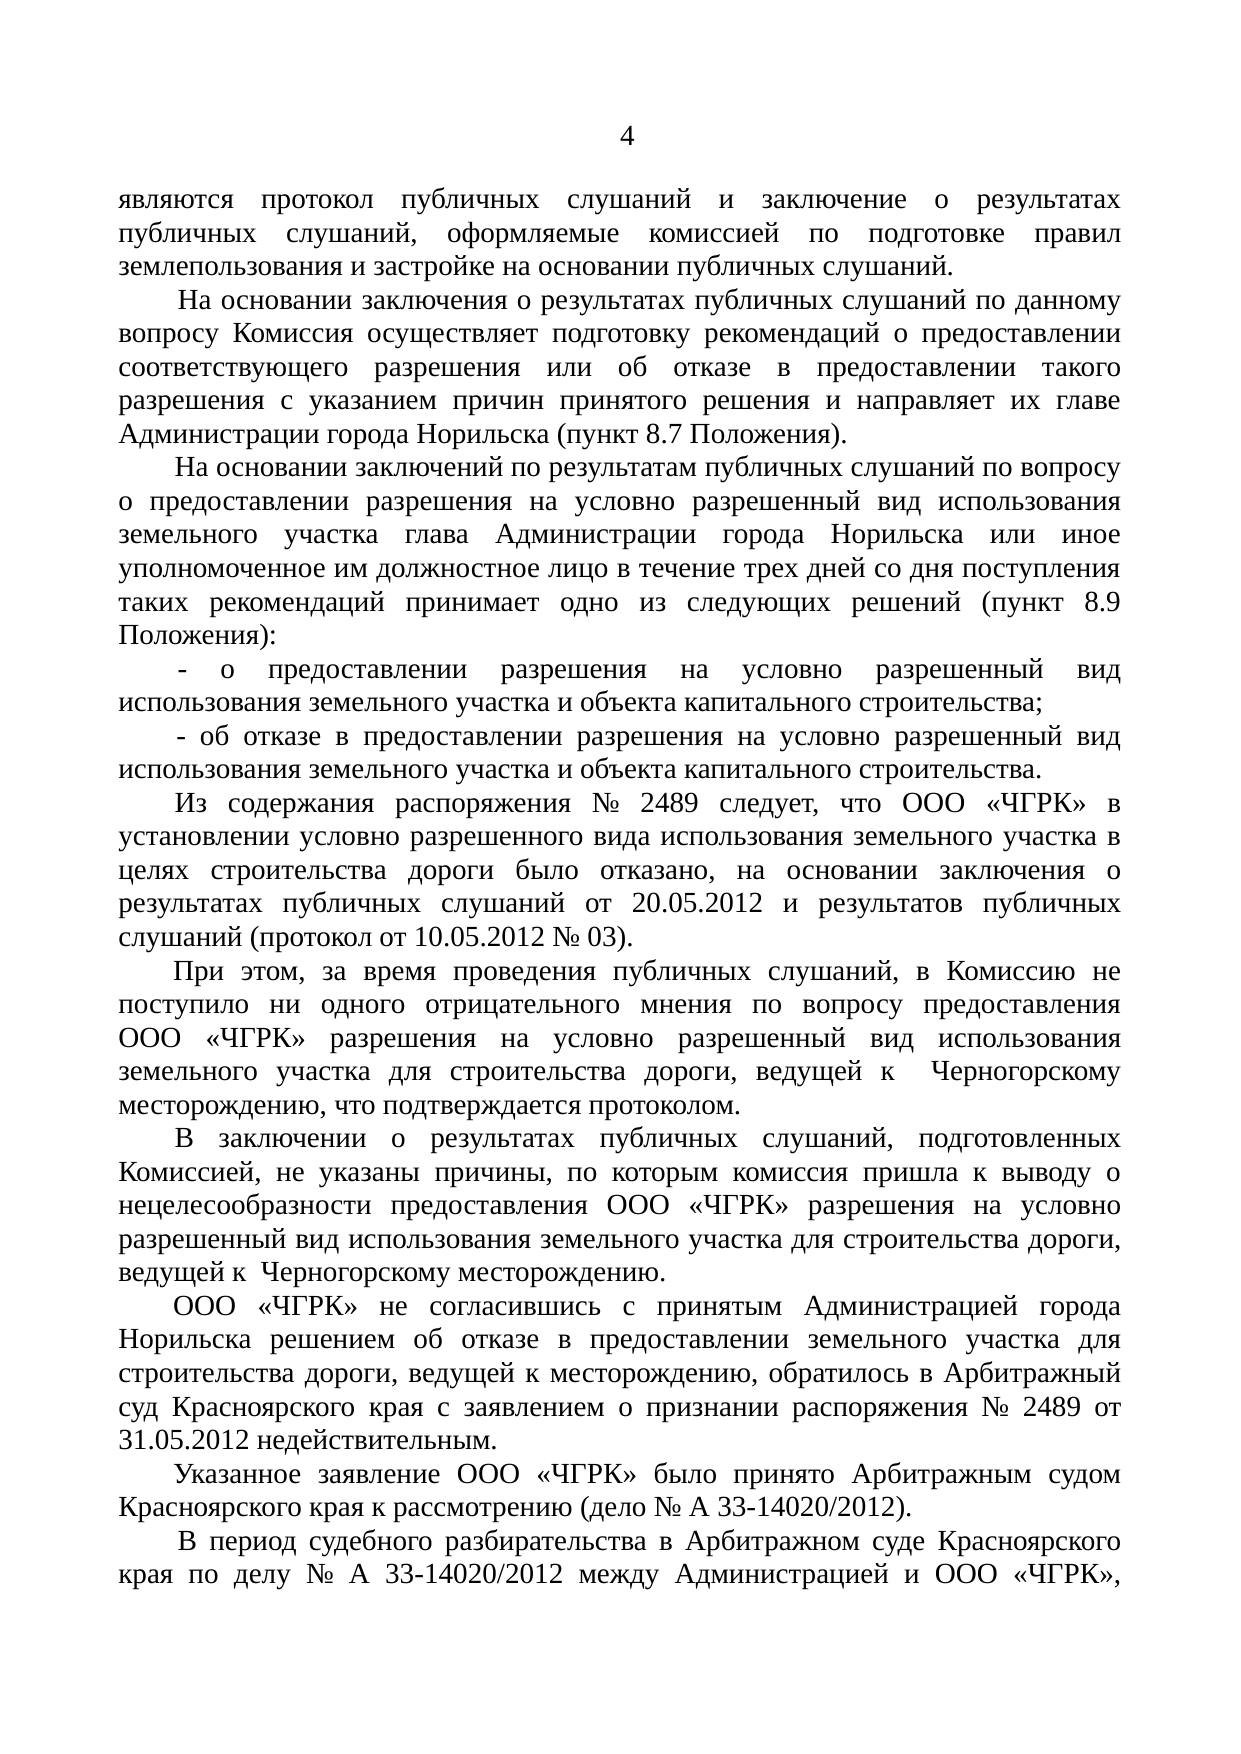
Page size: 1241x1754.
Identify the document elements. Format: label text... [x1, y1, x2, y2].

text - о предоставлении разрешения на условно разрешенный вид использования земельного участка и объекта капитального строительства; [118, 651, 1122, 718]
text Указанное заявление ООО «ЧГРК» было принято Арбитражным судом Красноярского края к рассмотрению (дело № А 33-14020/2012). [118, 1456, 1122, 1523]
text Из содержания распоряжения № 2489 следует, что ООО «ЧГРК» в установлении условно разрешенного вида использования земельного участка в целях строительства дороги было отказано, на основании заключения о результатах публичных слушаний от 20.05.2012 и результатов публичных слушаний (протокол от 10.05.2012 № 03). [118, 785, 1122, 953]
text В период судебного разбирательства в Арбитражном суде Красноярского края по делу № А 33-14020/2012 между Администрацией и ООО «ЧГРК», [118, 1523, 1122, 1590]
text ООО «ЧГРК» не согласившись с принятым Администрацией города Норильска решением об отказе в предоставлении земельного участка для строительства дороги, ведущей к месторождению, обратилось в Арбитражный суд Красноярского края с заявлением о признании распоряжения № 2489 от 31.05.2012 недействительным. [118, 1288, 1122, 1456]
text - об отказе в предоставлении разрешения на условно разрешенный вид использования земельного участка и объекта капитального строительства. [118, 718, 1122, 785]
text На основании заключений по результатам публичных слушаний по вопросу о предоставлении разрешения на условно разрешенный вид использования земельного участка глава Администрации города Норильска или иное уполномоченное им должностное лицо в течение трех дней со дня поступления таких рекомендаций принимает одно из следующих решений (пункт 8.9 Положения): [118, 449, 1122, 651]
text являются протокол публичных слушаний и заключение о результатах публичных слушаний, оформляемые комиссией по подготовке правил землепользования и застройке на основании публичных слушаний. [118, 181, 1122, 282]
text На основании заключения о результатах публичных слушаний по данному вопросу Комиссия осуществляет подготовку рекомендаций о предоставлении соответствующего разрешения или об отказе в предоставлении такого разрешения с указанием причин принятого решения и направляет их главе Администрации города Норильска (пункт 8.7 Положения). [118, 282, 1122, 449]
text При этом, за время проведения публичных слушаний, в Комиссию не поступило ни одного отрицательного мнения по вопросу предоставления ООО «ЧГРК» разрешения на условно разрешенный вид использования земельного участка для строительства дороги, ведущей к Черногорскому месторождению, что подтверждается протоколом. [118, 953, 1122, 1120]
text В заключении о результатах публичных слушаний, подготовленных Комиссией, не указаны причины, по которым комиссия пришла к выводу о нецелесообразности предоставления ООО «ЧГРК» разрешения на условно разрешенный вид использования земельного участка для строительства дороги, ведущей к Черногорскому месторождению. [118, 1120, 1122, 1288]
